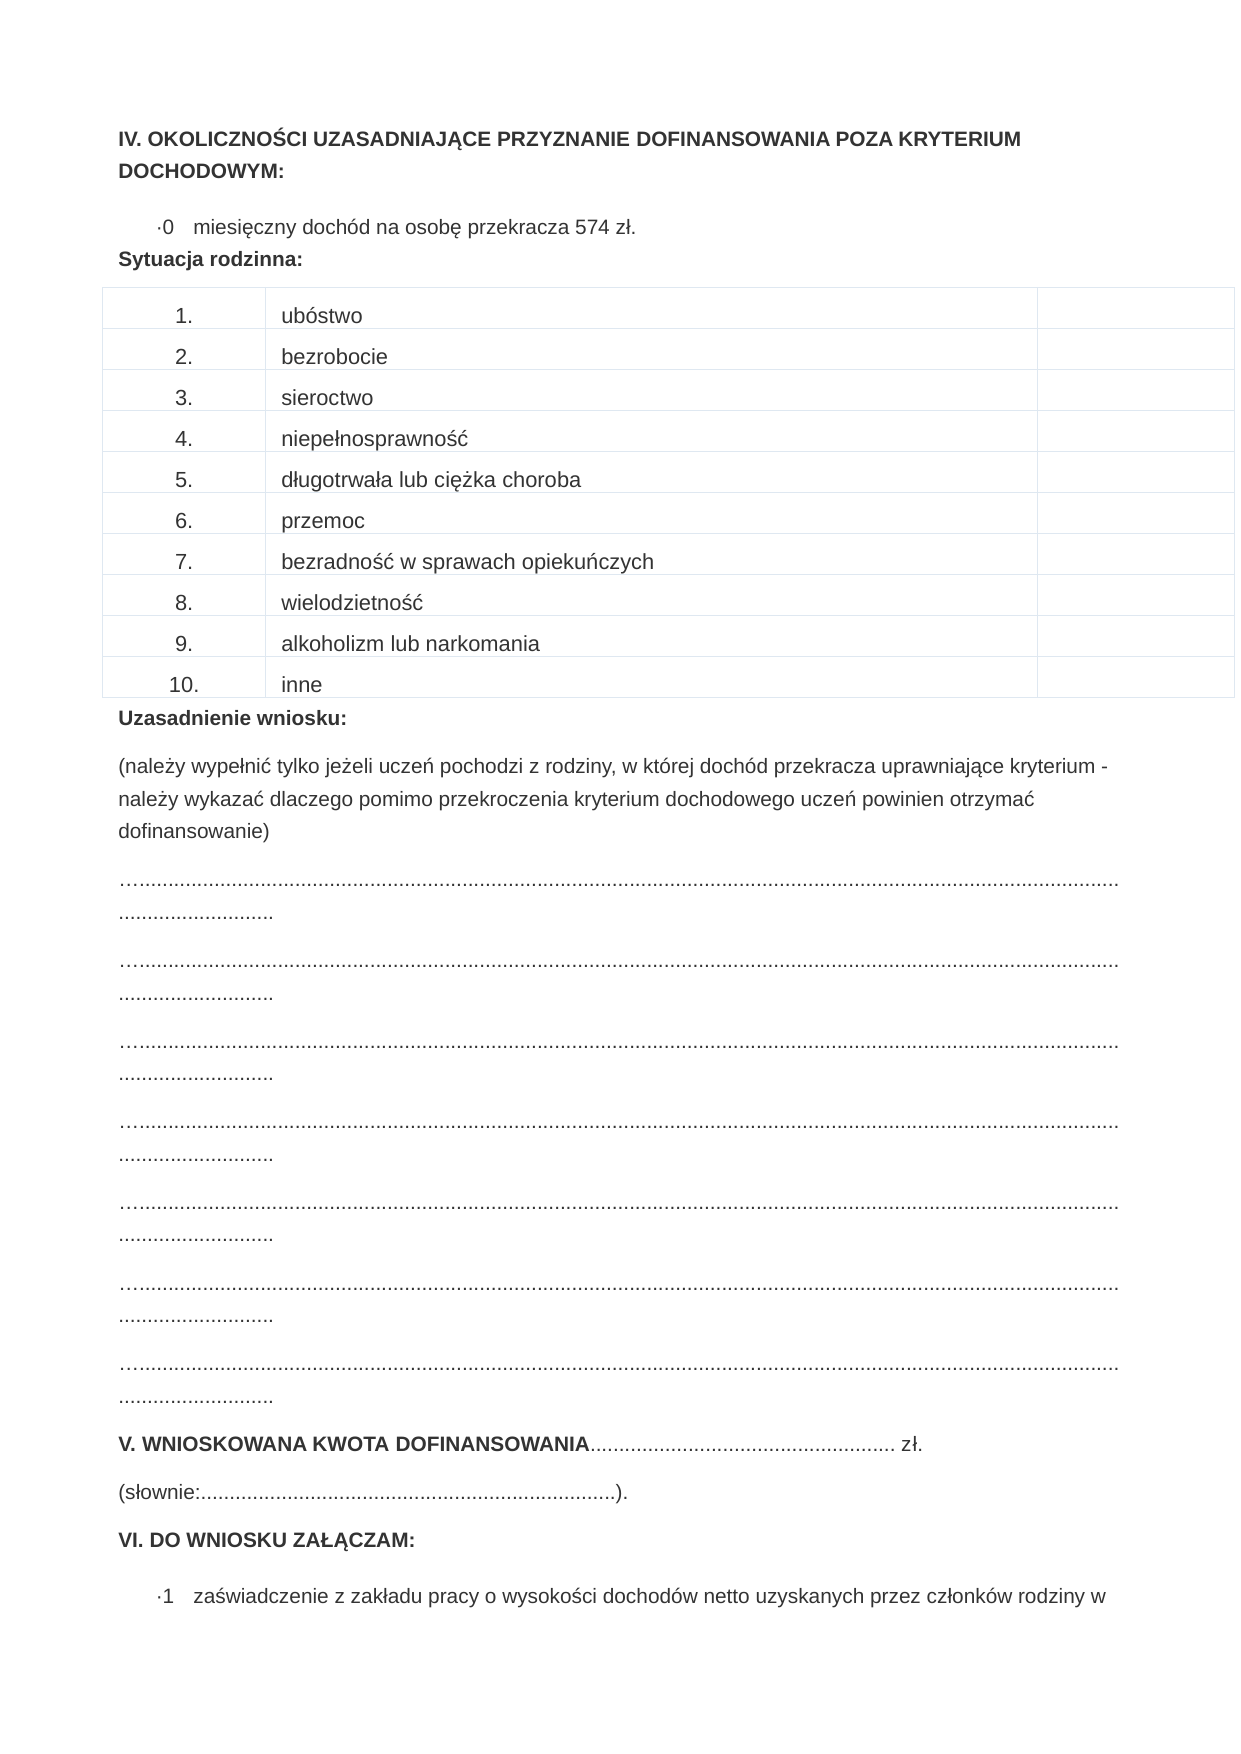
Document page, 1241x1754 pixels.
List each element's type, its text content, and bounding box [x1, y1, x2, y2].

table_cell alkoholizm lub narkomania [266, 616, 1037, 656]
table_cell 6. [103, 493, 265, 533]
text …..................................................................................................................................................................................................... [118, 1181, 1122, 1246]
text IV. OKOLICZNOŚCI UZASADNIAJĄCE PRZYZNANIE DOFINANSOWANIA POZA KRYTERIUM DOCHODOWYM: [118, 118, 1122, 183]
table_cell [1038, 411, 1234, 451]
table_cell długotrwała lub ciężka choroba [266, 452, 1037, 492]
table_cell [1038, 534, 1234, 574]
text …..................................................................................................................................................................................................... [118, 859, 1122, 924]
table_cell [1038, 329, 1234, 369]
table_header [1038, 288, 1234, 328]
text V. WNIOSKOWANA KWOTA DOFINANSOWANIA..................................................... zł. [118, 1423, 1122, 1456]
text Sytuacja rodzinna: [118, 239, 1122, 271]
text …..................................................................................................................................................................................................... [118, 939, 1122, 1004]
table_cell [1038, 452, 1234, 492]
text (słownie:........................................................................). [118, 1471, 1122, 1504]
table_cell [1038, 493, 1234, 533]
table_cell [1038, 657, 1234, 697]
text VI. DO WNIOSKU ZAŁĄCZAM: [118, 1519, 1122, 1552]
table_cell 10. [103, 657, 265, 697]
table_header 1. [103, 288, 265, 328]
table_cell niepełnosprawność [266, 411, 1037, 451]
table_header ubóstwo [266, 288, 1037, 328]
table_cell 8. [103, 575, 265, 615]
list miesięczny dochód na osobę przekracza 574 zł. [156, 199, 1122, 239]
text …..................................................................................................................................................................................................... [118, 1020, 1122, 1085]
table_cell bezradność w sprawach opiekuńczych [266, 534, 1037, 574]
table_cell 2. [103, 329, 265, 369]
text …..................................................................................................................................................................................................... [118, 1342, 1122, 1407]
table_cell 7. [103, 534, 265, 574]
table_cell 3. [103, 370, 265, 410]
text …..................................................................................................................................................................................................... [118, 1101, 1122, 1166]
table_cell inne [266, 657, 1037, 697]
table_cell sieroctwo [266, 370, 1037, 410]
text (należy wypełnić tylko jeżeli uczeń pochodzi z rodziny, w której dochód przekracza uprawniające kryterium - należy wykazać dlaczego pomimo przekroczenia kryterium dochodowego uczeń powinien otrzymać dofinansowanie) [118, 746, 1122, 843]
list zaświadczenie z zakładu pracy o wysokości dochodów netto uzyskanych przez członków rodziny w [156, 1567, 1122, 1607]
table_cell wielodzietność [266, 575, 1037, 615]
table_cell 9. [103, 616, 265, 656]
text …..................................................................................................................................................................................................... [118, 1262, 1122, 1327]
table_cell przemoc [266, 493, 1037, 533]
table_cell [1038, 575, 1234, 615]
table_cell 4. [103, 411, 265, 451]
table_cell bezrobocie [266, 329, 1037, 369]
table_cell [1038, 370, 1234, 410]
table_cell [1038, 616, 1234, 656]
text Uzasadnienie wniosku: [118, 698, 1122, 730]
table_cell 5. [103, 452, 265, 492]
